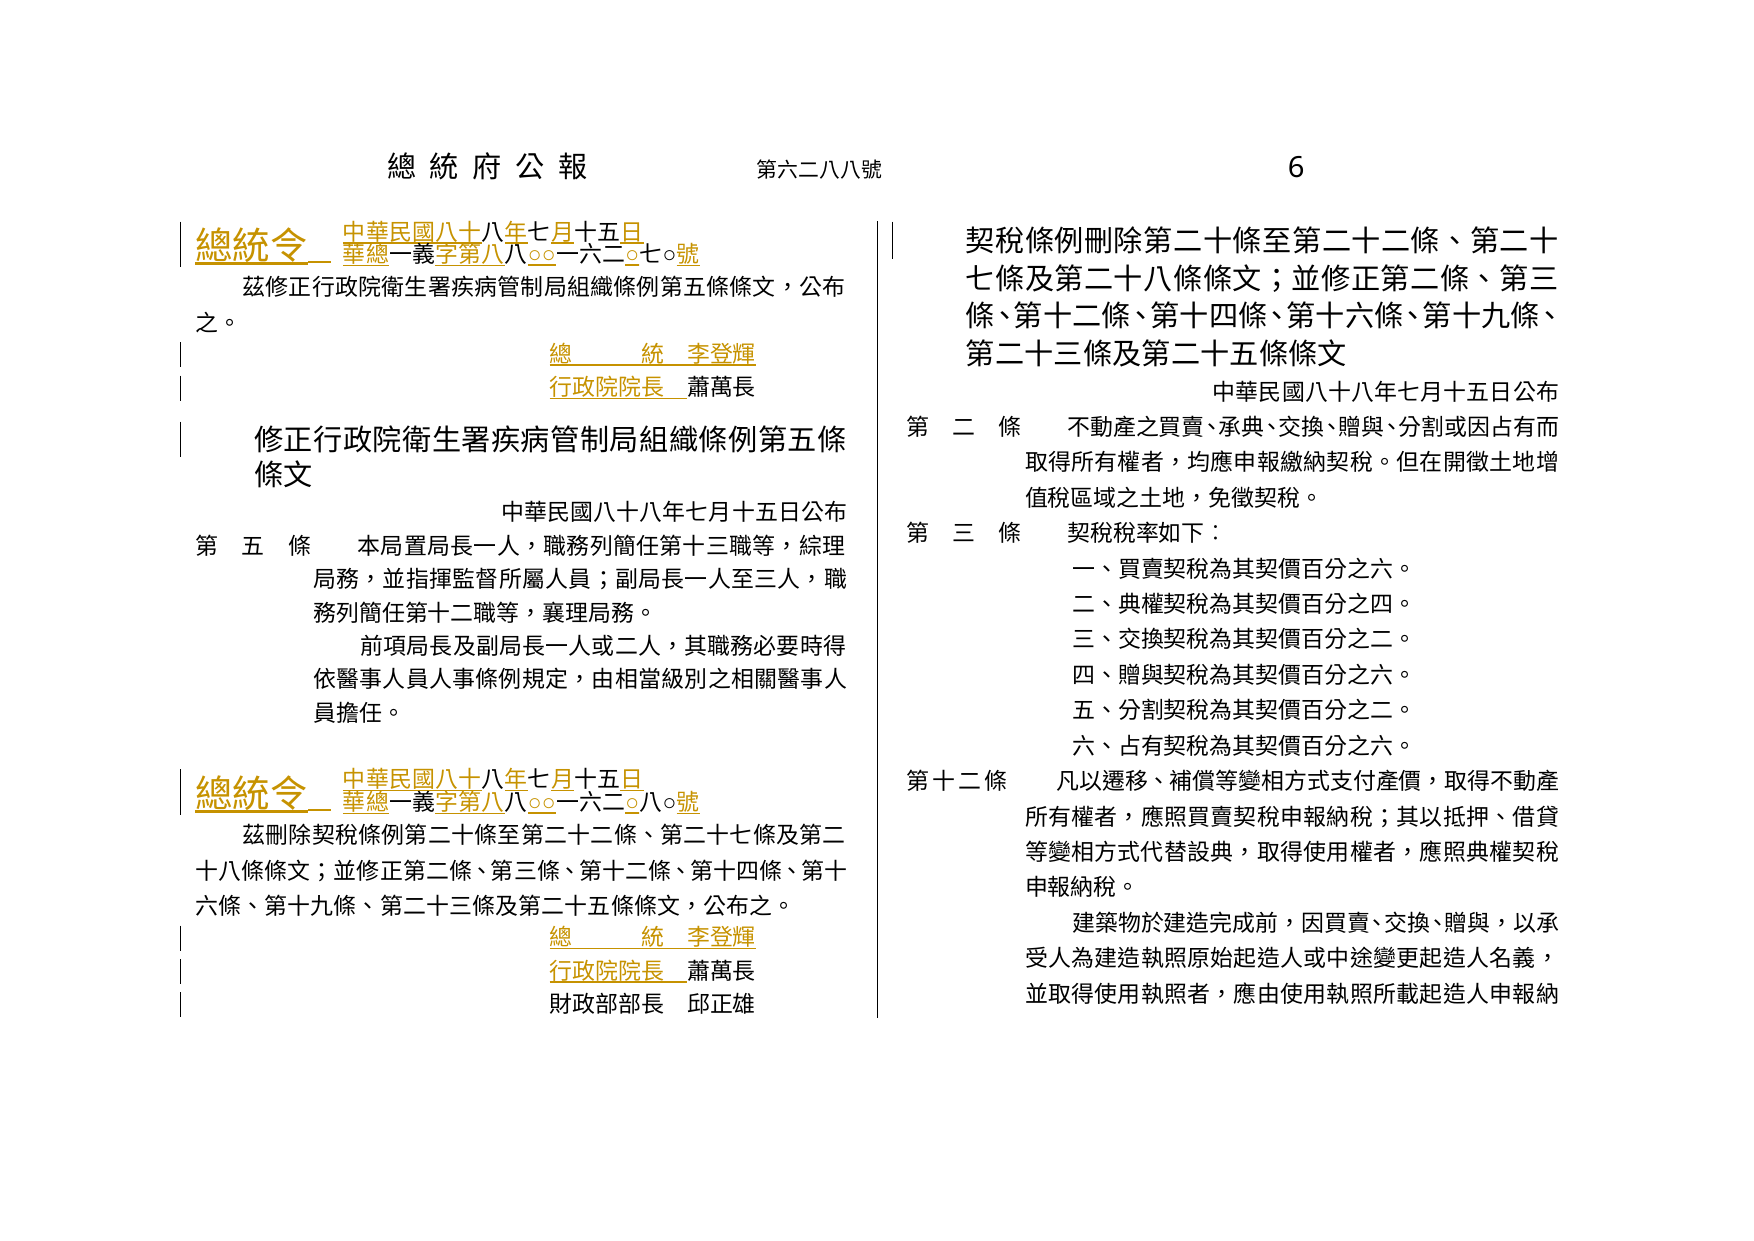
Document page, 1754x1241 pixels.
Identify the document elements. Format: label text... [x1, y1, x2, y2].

text 財政部部長 邱正雄 [195, 992, 847, 1017]
text 第 二 條 不動產之買賣、承典、交換、贈與、分割或因占有而取得所有權者，均應申報繳納契稅。但在開徵土地增值稅區域之土地，免徵契稅。 [907, 407, 1559, 513]
text 四、贈與契稅為其契價百分之六。 [1072, 655, 1559, 690]
table_header 總統令 [192, 770, 340, 815]
text 行政院院長 蕭萬長 [195, 376, 847, 401]
text 五、分割契稅為其契價百分之二。 [1072, 690, 1559, 726]
table_header 中華民國八十八年七月十五日 華總一義字第八八○○一六二○七○號 [340, 222, 852, 267]
text 茲刪除契稅條例第二十條至第二十二條、第二十七條及第二十八條條文；並修正第二條、第三條、第十二條、第十四條、第十六條、第十九條、第二十三條及第二十五條條文，公布之。 [195, 815, 847, 922]
text 前項局長及副局長一人或二人，其職務必要時得依醫事人員人事條例規定，由相當級別之相關醫事人員擔任。 [313, 628, 847, 728]
text 第十二條 凡以遷移、補償等變相方式支付產價，取得不動產所有權者，應照買賣契稅申報納稅；其以抵押、借貸等變相方式代替設典，取得使用權者，應照典權契稅申報納稅。 [907, 761, 1559, 903]
text 總 統 李登輝 [195, 342, 847, 367]
text 三、交換契稅為其契價百分之二。 [1072, 619, 1559, 655]
text 修正行政院衛生署疾病管制局組織條例第五條條文 [254, 422, 847, 492]
text 中華民國八十八年七月十五日公布 [966, 372, 1559, 407]
text 行政院院長 蕭萬長 [195, 959, 847, 984]
text 總 統 李登輝 [195, 926, 847, 951]
text 第 五 條 本局置局長一人，職務列簡任第十三職等，綜理局務，並指揮監督所屬人員；副局長一人至三人，職務列簡任第十二職等，襄理局務。 [195, 528, 847, 628]
text 六、占有契稅為其契價百分之六。 [1072, 726, 1559, 761]
text 第 三 條 契稅稅率如下︰ [907, 513, 1559, 549]
table_header 總統令 [192, 222, 340, 267]
text 契稅條例刪除第二十條至第二十二條、第二十七條及第二十八條條文；並修正第二條、第三條、第十二條、第十四條、第十六條、第十九條、第二十三條及第二十五條條文 [966, 222, 1559, 372]
text 一、買賣契稅為其契價百分之六。 [1072, 549, 1559, 584]
text 建築物於建造完成前，因買賣、交換、贈與，以承受人為建造執照原始起造人或中途變更起造人名義，並取得使用執照者，應由使用執照所載起造人申報納 [1025, 903, 1559, 1009]
text 二、典權契稅為其契價百分之四。 [1072, 584, 1559, 619]
table_header 中華民國八十八年七月十五日 華總一義字第八八○○一六二○八○號 [340, 770, 852, 815]
text 中華民國八十八年七月十五日公布 [254, 492, 847, 528]
text 茲修正行政院衛生署疾病管制局組織條例第五條條文，公布之。 [195, 267, 847, 338]
